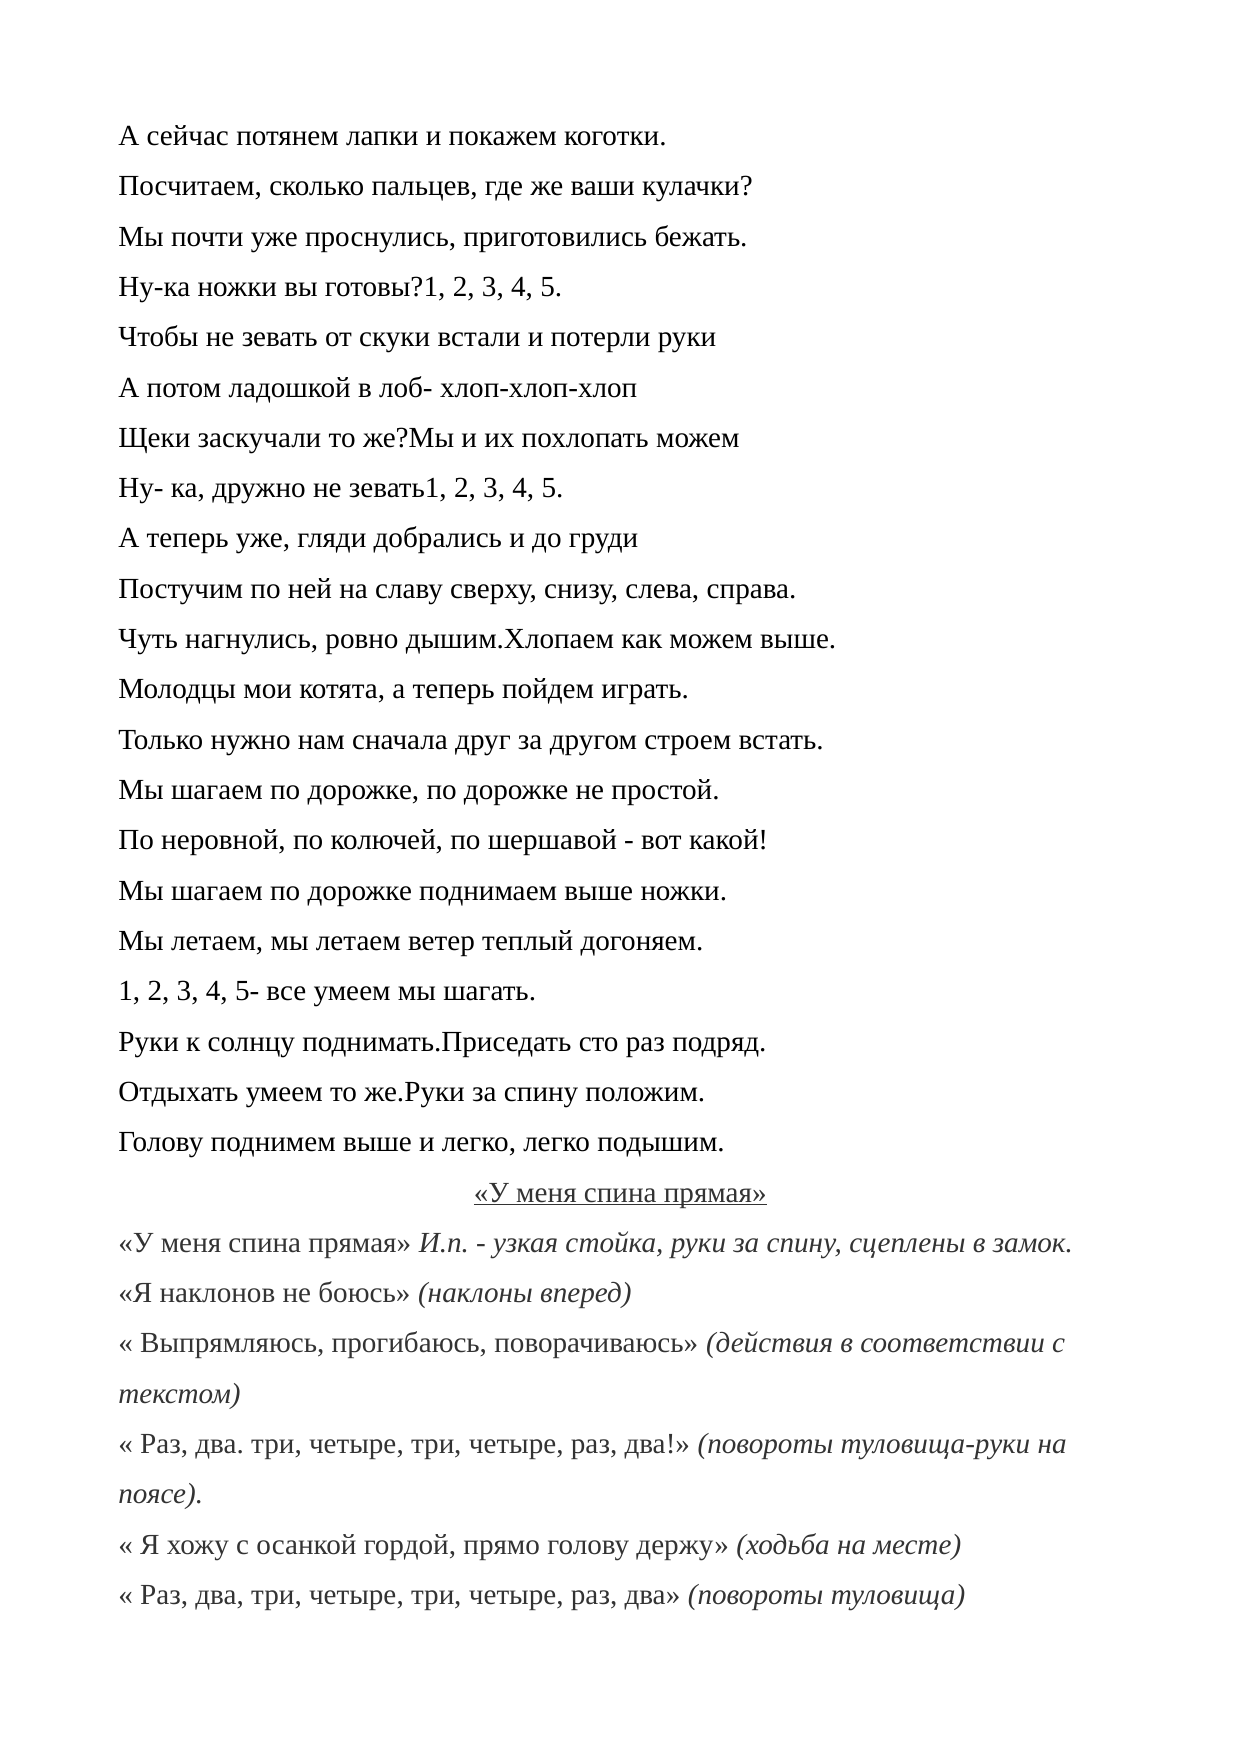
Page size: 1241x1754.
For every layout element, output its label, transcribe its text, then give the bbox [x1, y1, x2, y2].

text Голову поднимем выше и легко, легко подышим. [118, 1124, 1122, 1158]
text Постучим по ней на славу сверху, снизу, слева, справа. [118, 571, 1122, 604]
text Посчитаем, сколько пальцев, где же ваши кулачки? [118, 168, 1122, 202]
text Руки к солнцу поднимать.Приседать сто раз подряд. [118, 1024, 1122, 1057]
text Мы почти уже проснулись, приготовились бежать. [118, 219, 1122, 252]
text Отдыхать умеем то же.Руки за спину положим. [118, 1074, 1122, 1108]
text Мы шагаем по дорожке, по дорожке не простой. [118, 772, 1122, 806]
text Ну-ка ножки вы готовы?1, 2, 3, 4, 5. [118, 269, 1122, 303]
text Мы летаем, мы летаем ветер теплый догоняем. [118, 923, 1122, 957]
text «У меня спина прямая» [118, 1175, 1122, 1208]
text Чуть нагнулись, ровно дышим.Хлопаем как можем выше. [118, 621, 1122, 655]
text Ну- ка, дружно не зевать1, 2, 3, 4, 5. [118, 470, 1122, 504]
text А сейчас потянем лапки и покажем коготки. [118, 118, 1122, 152]
text Только нужно нам сначала друг за другом строем встать. [118, 722, 1122, 755]
text А теперь уже, гляди добрались и до груди [118, 521, 1122, 554]
text «Я наклонов не боюсь» (наклоны вперед) [118, 1275, 1122, 1309]
text « Раз, два, три, четыре, три, четыре, раз, два» (повороты туловища) [118, 1577, 1122, 1611]
text 1, 2, 3, 4, 5- все умеем мы шагать. [118, 973, 1122, 1007]
text «У меня спина прямая» И.п. - узкая стойка, руки за спину, сцеплены в замок. [118, 1225, 1122, 1258]
text Щеки заскучали то же?Мы и их похлопать можем [118, 420, 1122, 453]
text « Раз, два. три, четыре, три, четыре, раз, два!» (повороты туловища-руки на поясе). [118, 1426, 1122, 1510]
text А потом ладошкой в лоб- хлоп-хлоп-хлоп [118, 370, 1122, 403]
text Мы шагаем по дорожке поднимаем выше ножки. [118, 873, 1122, 906]
text « Я хожу с осанкой гордой, прямо голову держу» (ходьба на месте) [118, 1527, 1122, 1560]
text « Выпрямляюсь, прогибаюсь, поворачиваюсь» (действия в соответствии с текстом) [118, 1326, 1122, 1409]
text Чтобы не зевать от скуки встали и потерли руки [118, 319, 1122, 353]
text По неровной, по колючей, по шершавой - вот какой! [118, 822, 1122, 856]
text Молодцы мои котята, а теперь пойдем играть. [118, 672, 1122, 705]
